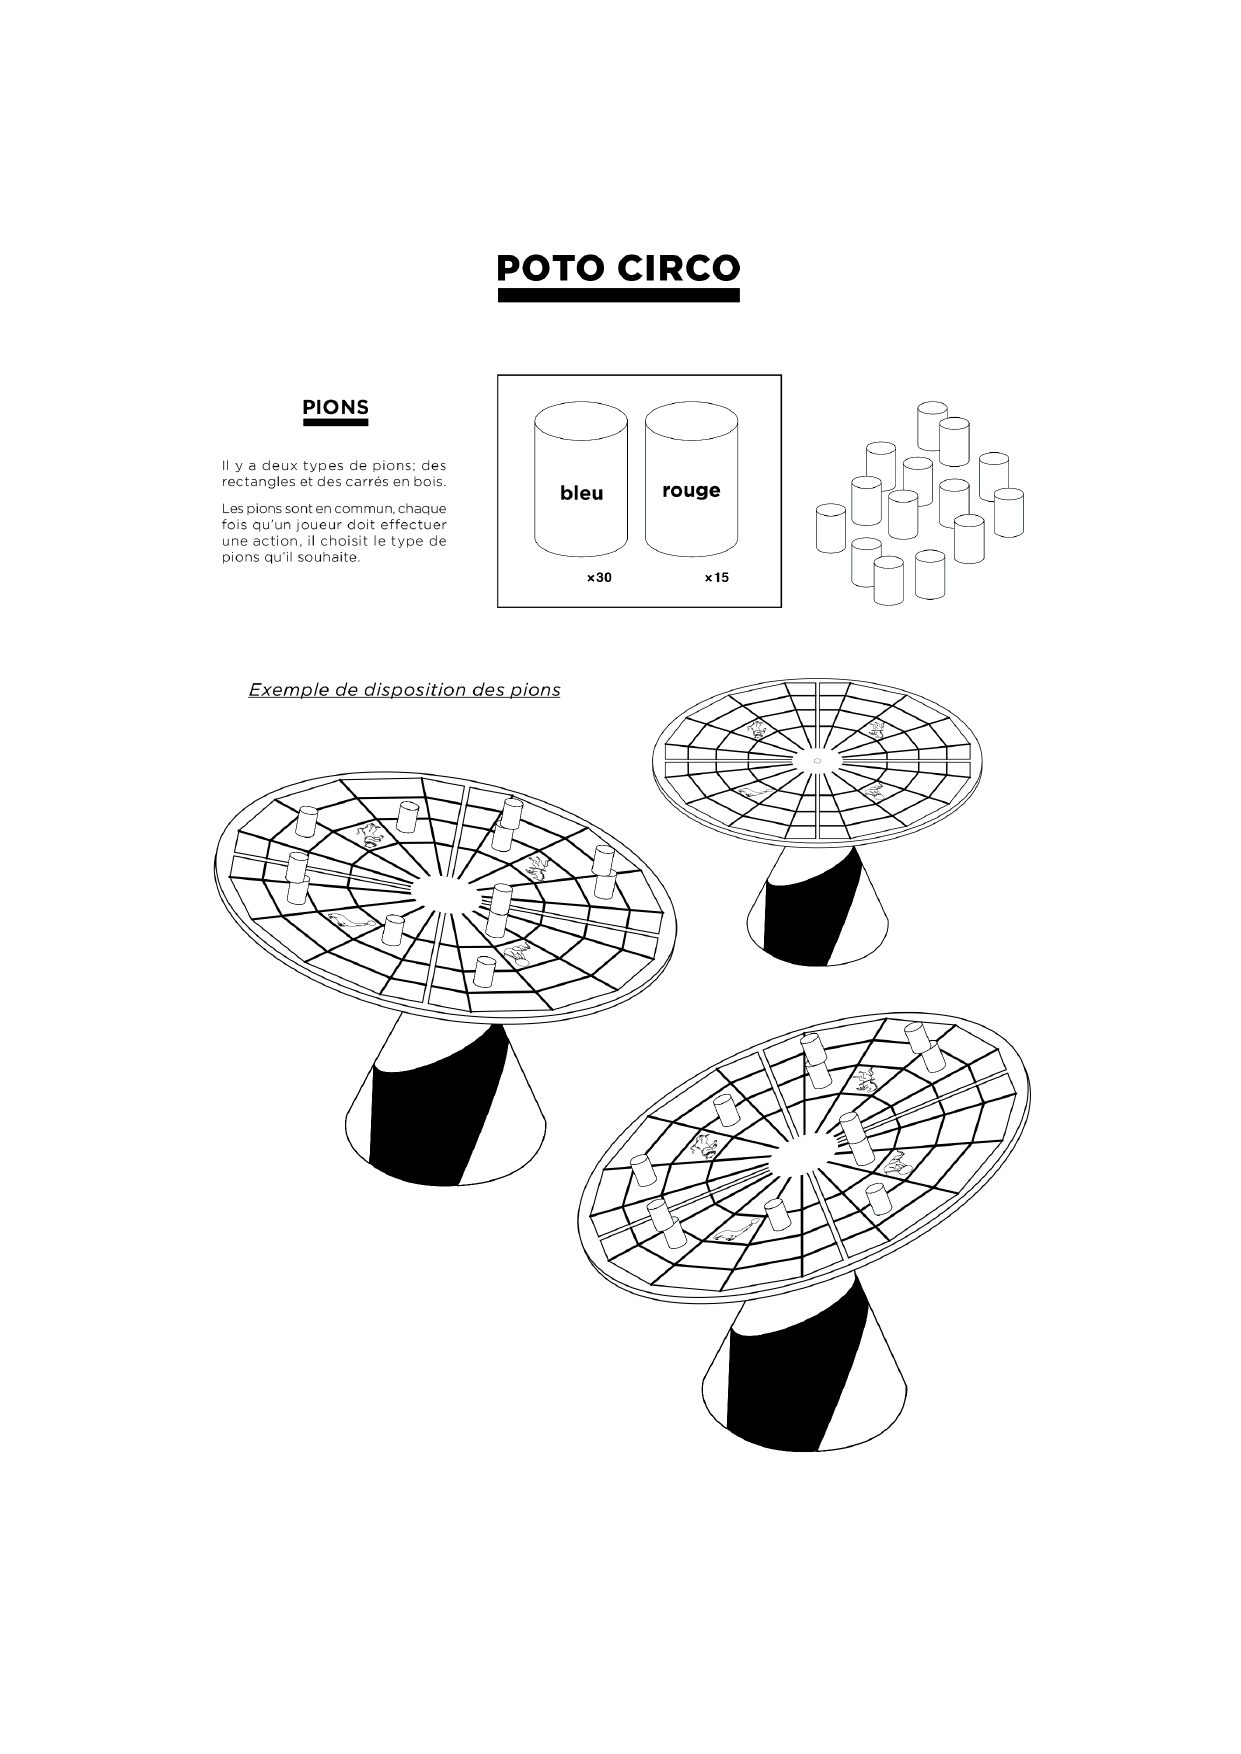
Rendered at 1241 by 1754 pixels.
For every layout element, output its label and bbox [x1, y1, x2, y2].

picture [118, 159, 1123, 1558]
